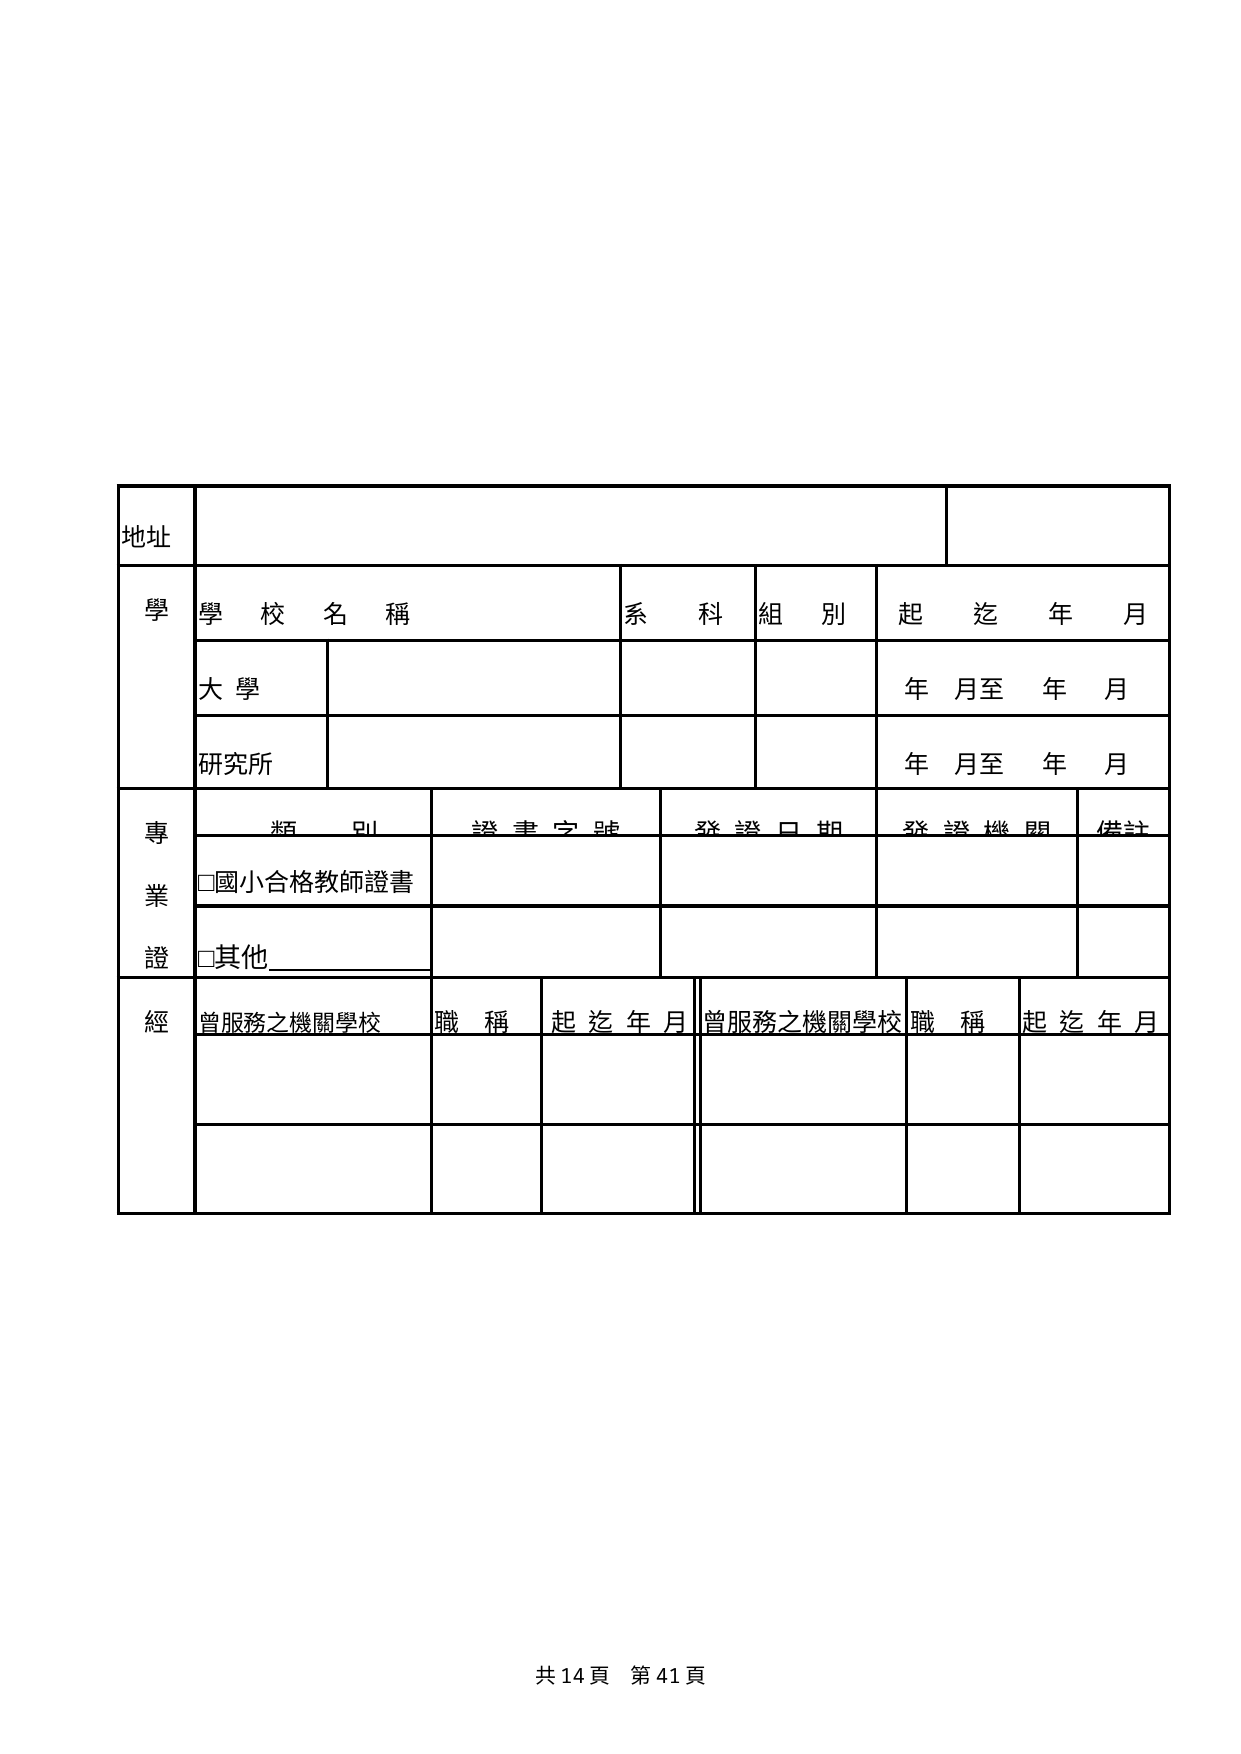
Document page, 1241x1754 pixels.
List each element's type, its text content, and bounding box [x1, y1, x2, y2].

table_cell 大 學 [197, 642, 326, 714]
table_cell 備註 [1079, 790, 1168, 834]
table_cell 起 迄 年 月 [543, 979, 693, 1033]
table_cell [1079, 837, 1168, 904]
table_cell [908, 1126, 1018, 1212]
table_cell □其他 [197, 908, 430, 976]
table_cell 曾服務之機關學校 [702, 979, 905, 1033]
table_cell [433, 1126, 540, 1212]
table_cell [1079, 908, 1168, 976]
table_cell [622, 717, 754, 787]
table_cell 年 月至 年 月 [878, 642, 1168, 714]
table_cell 曾服務之機關學校 [197, 979, 430, 1033]
table_cell [433, 908, 659, 976]
table_cell [662, 908, 875, 976]
table_cell [622, 642, 754, 714]
table_cell [757, 642, 875, 714]
table_cell 地址 [120, 488, 193, 564]
table_cell 年 月至 年 月 [878, 717, 1168, 787]
table_cell [433, 1036, 540, 1122]
table_cell 研究所 [197, 717, 326, 787]
table_cell [543, 1126, 693, 1212]
table_cell [1021, 1126, 1168, 1212]
table_header [948, 488, 1168, 564]
table_cell 職 稱 [433, 979, 540, 1033]
table_cell 起 迄 年 月 [878, 567, 1168, 638]
table_cell 經 歷 [120, 979, 193, 1212]
table_cell [878, 908, 1076, 976]
table_cell [662, 837, 875, 904]
table_cell 發 證 日 期 [662, 790, 875, 834]
table_cell 系 科 [622, 567, 754, 638]
table_cell [329, 642, 619, 714]
table_cell 專 業 證 照 [120, 790, 193, 976]
table_cell [878, 837, 1076, 904]
table_cell 學 歷 [120, 567, 193, 787]
table_cell □國小合格教師證書 [197, 837, 430, 904]
table_cell 起 迄 年 月 [1021, 979, 1168, 1033]
table_cell [197, 488, 945, 564]
table_cell 學 校 名 稱 [197, 567, 619, 638]
table_cell [702, 1036, 905, 1122]
table_cell [197, 1126, 430, 1212]
table_cell [329, 717, 619, 787]
table_cell [433, 837, 659, 904]
table_cell [197, 1036, 430, 1122]
table_cell 發 證 機 關 [878, 790, 1076, 834]
table_cell [543, 1036, 693, 1122]
table_cell [702, 1126, 905, 1212]
table_cell 職 稱 [908, 979, 1018, 1033]
table_cell 組 別 [757, 567, 875, 638]
table_cell [1021, 1036, 1168, 1122]
table_cell 證 書 字 號 [433, 790, 659, 834]
table_cell [908, 1036, 1018, 1122]
table_cell [757, 717, 875, 787]
table_cell 類 別 [197, 790, 430, 834]
